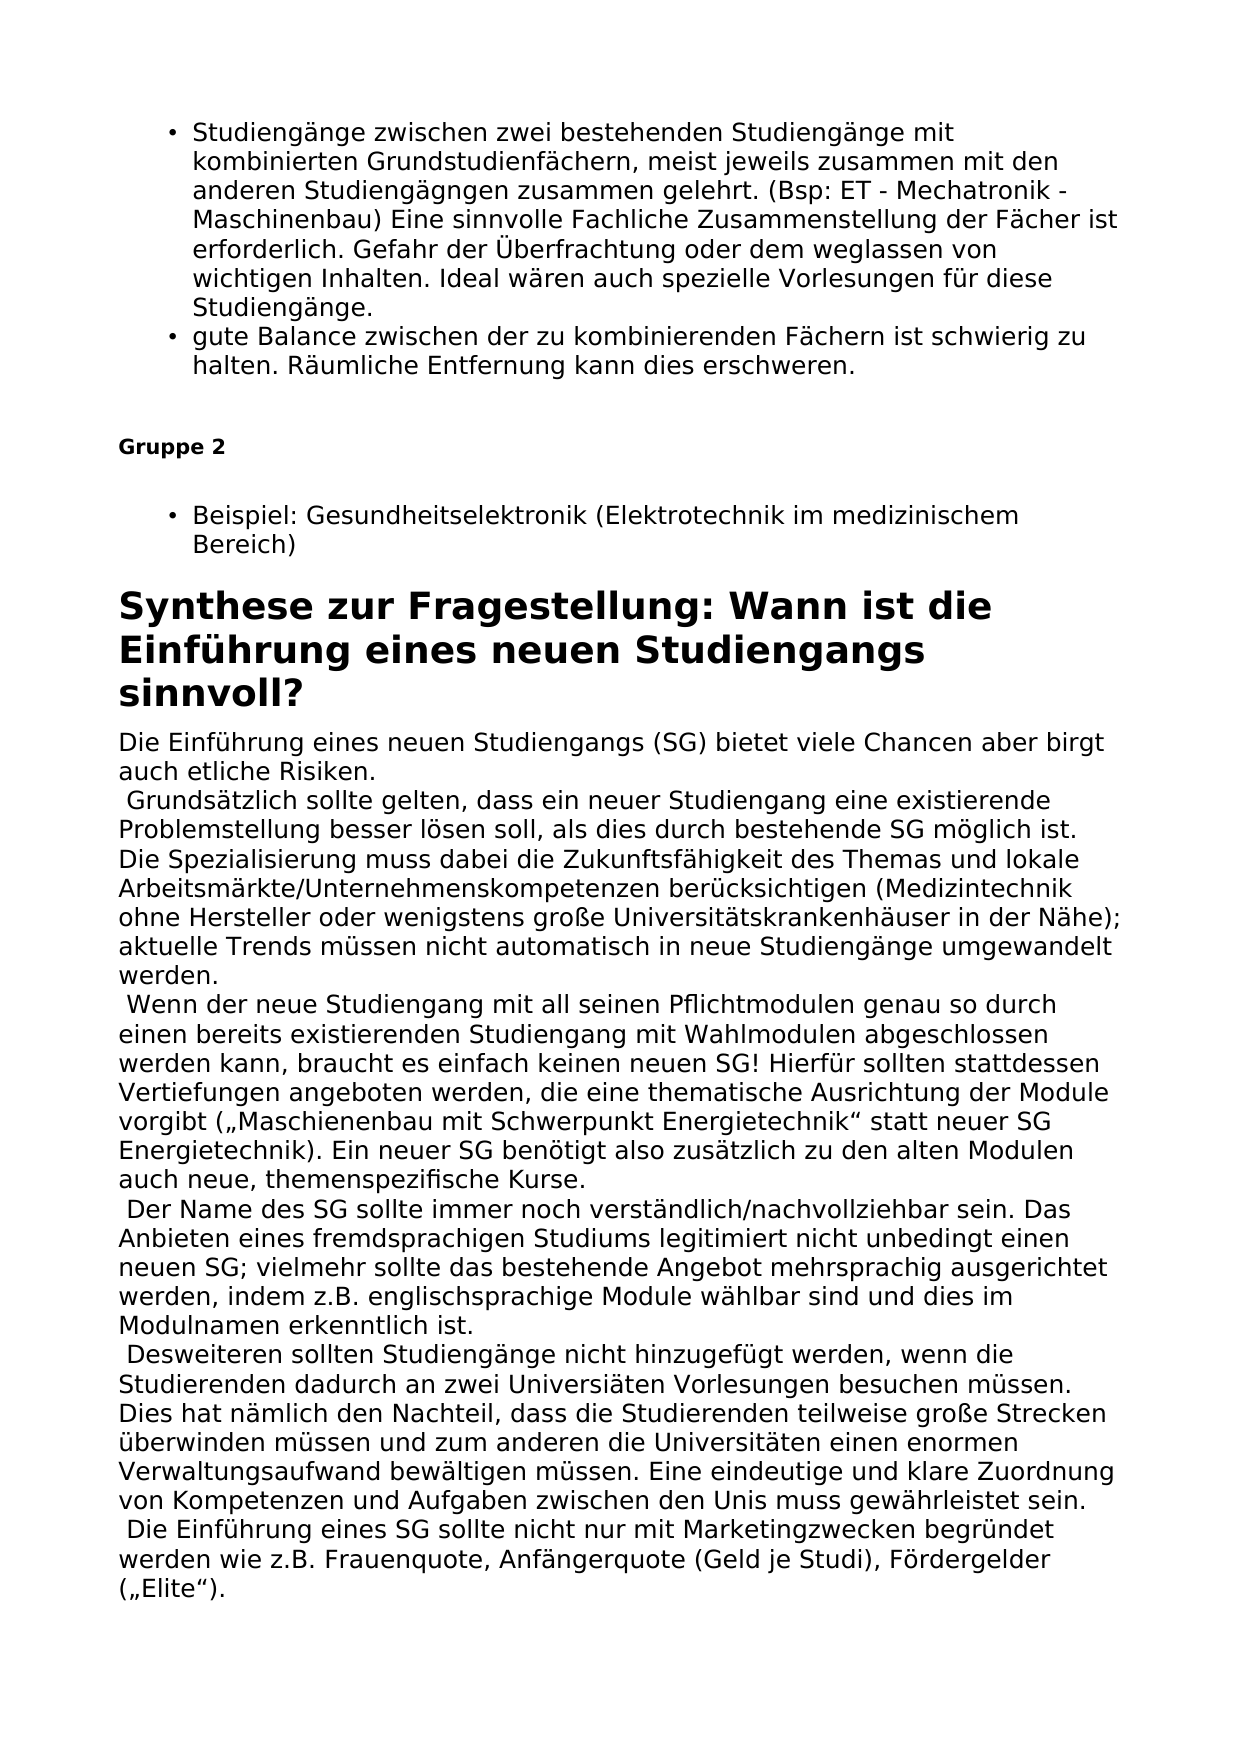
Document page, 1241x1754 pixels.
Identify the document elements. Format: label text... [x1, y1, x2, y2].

subtitle Gruppe 2 [118, 435, 1122, 459]
list Beispiel: Gesundheitselektronik (Elektrotechnik im medizinischem Bereich) [177, 501, 1122, 560]
list gute Balance zwischen der zu kombinierenden Fächern ist schwierig zu halten. Räumliche Entfernung kann dies erschweren. [177, 322, 1122, 381]
text Die Einführung eines neuen Studiengangs (SG) bietet viele Chancen aber birgt auch etliche Risiken. Grundsätzlich sollte gelten, dass ein neuer Studiengang eine existierende Problemstellung besser lösen soll, als dies durch bestehende SG möglich ist. Die Spezialisierung muss dabei die Zukunftsfähigkeit des Themas und lokale Arbeitsmärkte/Unternehmenskompetenzen berücksichtigen (Medizintechnik ohne Hersteller oder wenigstens große Universitätskrankenhäuser in der Nähe); aktuelle Trends müssen nicht automatisch in neue Studiengänge umgewandelt werden. Wenn der neue Studiengang mit all seinen Pflichtmodulen genau so durch einen bereits existierenden Studiengang mit Wahlmodulen abgeschlossen werden kann, braucht es einfach keinen neuen SG! Hierfür sollten stattdessen Vertiefungen angeboten werden, die eine thematische Ausrichtung der Module vorgibt („Maschienenbau mit Schwerpunkt Energietechnik“ statt neuer SG Energietechnik). Ein neuer SG benötigt also zusätzlich zu den alten Modulen auch neue, themenspezifische Kurse. Der Name des SG sollte immer noch verständlich/nachvollziehbar sein. Das Anbieten eines fremdsprachigen Studiums legitimiert nicht unbedingt einen neuen SG; vielmehr sollte das bestehende Angebot mehrsprachig ausgerichtet werden, indem z.B. englischsprachige Module wählbar sind und dies im Modulnamen erkenntlich ist. Desweiteren sollten Studiengänge nicht hinzugefügt werden, wenn die Studierenden dadurch an zwei Universiäten Vorlesungen besuchen müssen. Dies hat nämlich den Nachteil, dass die Studierenden teilweise große Strecken überwinden müssen und zum anderen die Universitäten einen enormen Verwaltungsaufwand bewältigen müssen. Eine eindeutige und klare Zuordnung von Kompetenzen und Aufgaben zwischen den Unis muss gewährleistet sein. Die Einführung eines SG sollte nicht nur mit Marketingzwecken begründet werden wie z.B. Frauenquote, Anfängerquote (Geld je Studi), Fördergelder („Elite“). [118, 728, 1122, 1603]
list Studiengänge zwischen zwei bestehenden Studiengänge mit kombinierten Grundstudienfächern, meist jeweils zusammen mit den anderen Studiengägngen zusammen gelehrt. (Bsp: ET - Mechatronik - Maschinenbau) Eine sinnvolle Fachliche Zusammenstellung der Fächer ist erforderlich. Gefahr der Überfrachtung oder dem weglassen von wichtigen Inhalten. Ideal wären auch spezielle Vorlesungen für diese Studiengänge. [177, 118, 1122, 322]
subtitle Synthese zur Fragestellung: Wann ist die Einführung eines neuen Studiengangs sinnvoll? [118, 585, 1122, 716]
